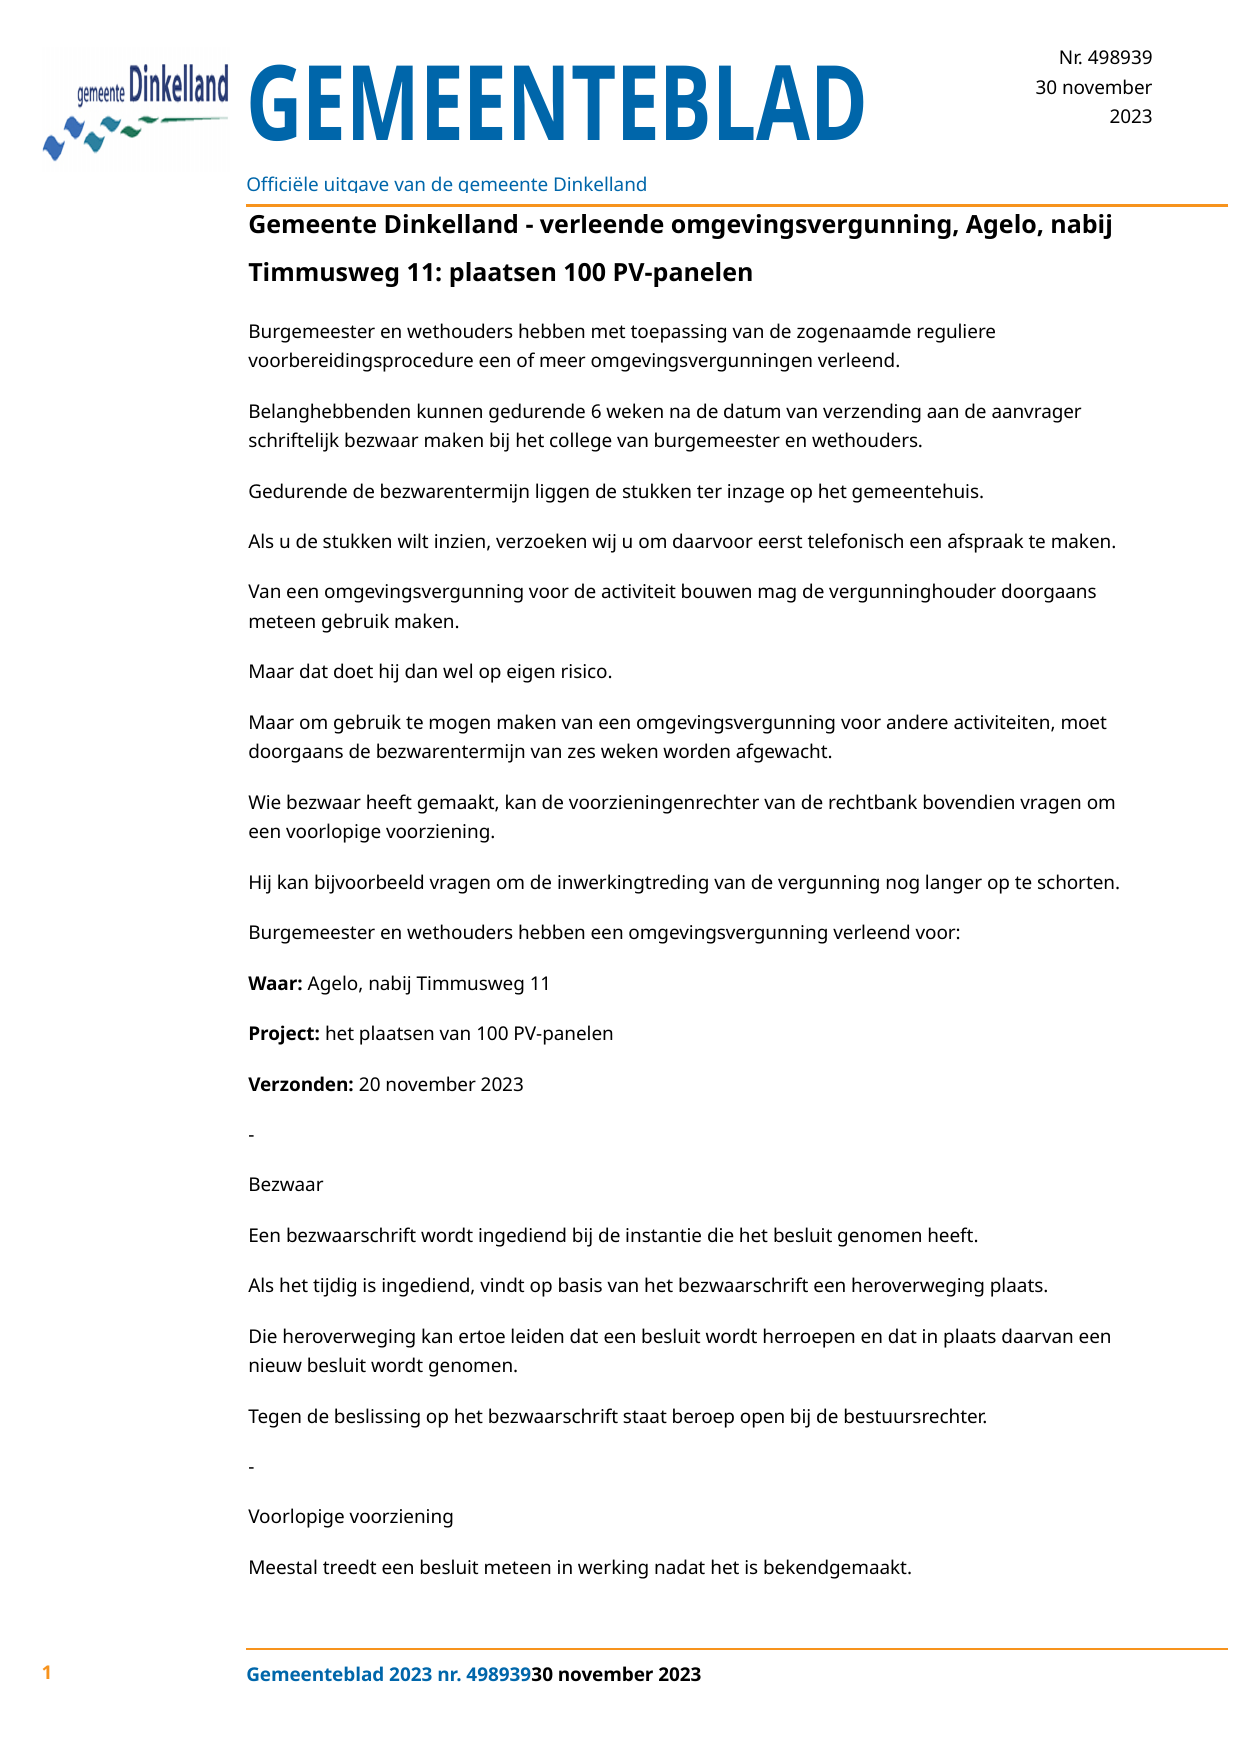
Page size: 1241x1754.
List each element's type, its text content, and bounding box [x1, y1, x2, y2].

text Die heroverweging kan ertoe leiden dat een besluit wordt herroepen en dat in plaats daarvan een nieuw besluit wordt genomen. [248, 1323, 1152, 1378]
text Gedurende de bezwarentermijn liggen de stukken ter inzage op het gemeentehuis. [248, 478, 1152, 504]
text Burgemeester en wethouders hebben met toepassing van de zogenaamde reguliere voorbereidingsprocedure een of meer omgevingsvergunningen verleend. [248, 318, 1152, 373]
text Project: het plaatsen van 100 PV-panelen [248, 1020, 1152, 1046]
text Wie bezwaar heeft gemaakt, kan de voorzieningenrechter van de rechtbank bovendien vragen om een voorlopige voorziening. [248, 789, 1152, 844]
text Hij kan bijvoorbeeld vragen om de inwerkingtreding van de vergunning nog langer op te schorten. [248, 869, 1152, 895]
text Meestal treedt een besluit meteen in werking nadat het is bekendgemaakt. [248, 1554, 1152, 1580]
text Verzonden: 20 november 2023 [248, 1071, 1152, 1097]
text Van een omgevingsvergunning voor de activiteit bouwen mag de vergunninghouder doorgaans meteen gebruik maken. [248, 579, 1152, 634]
text Burgemeester en wethouders hebben een omgevingsvergunning verleend voor: [248, 919, 1152, 945]
text Als het tijdig is ingediend, vindt op basis van het bezwaarschrift een heroverweging plaats. [248, 1272, 1152, 1298]
text Waar: Agelo, nabij Timmusweg 11 [248, 970, 1152, 996]
text Een bezwaarschrift wordt ingediend bij de instantie die het besluit genomen heeft. [248, 1222, 1152, 1248]
text Als u de stukken wilt inzien, verzoeken wij u om daarvoor eerst telefonisch een afspraak te maken. [248, 528, 1152, 554]
text Tegen de beslissing op het bezwaarschrift staat beroep open bij de bestuursrechter. [248, 1403, 1152, 1429]
text Voorlopige voorziening [248, 1504, 1152, 1529]
text - [248, 1453, 1152, 1479]
text Gemeente Dinkelland - verleende omgevingsvergunning, Agelo, nabij Timmusweg 11: plaatsen 100 PV-panelen [248, 207, 1152, 288]
text Bezwaar [248, 1172, 1152, 1197]
text - [248, 1121, 1152, 1147]
text Maar om gebruik te mogen maken van een omgevingsvergunning voor andere activiteiten, moet doorgaans de bezwarentermijn van zes weken worden afgewacht. [248, 709, 1152, 764]
text Belanghebbenden kunnen gedurende 6 weken na de datum van verzending aan de aanvrager schriftelijk bezwaar maken bij het college van burgemeester en wethouders. [248, 398, 1152, 453]
picture [41, 47, 231, 172]
text Maar dat doet hij dan wel op eigen risico. [248, 659, 1152, 684]
